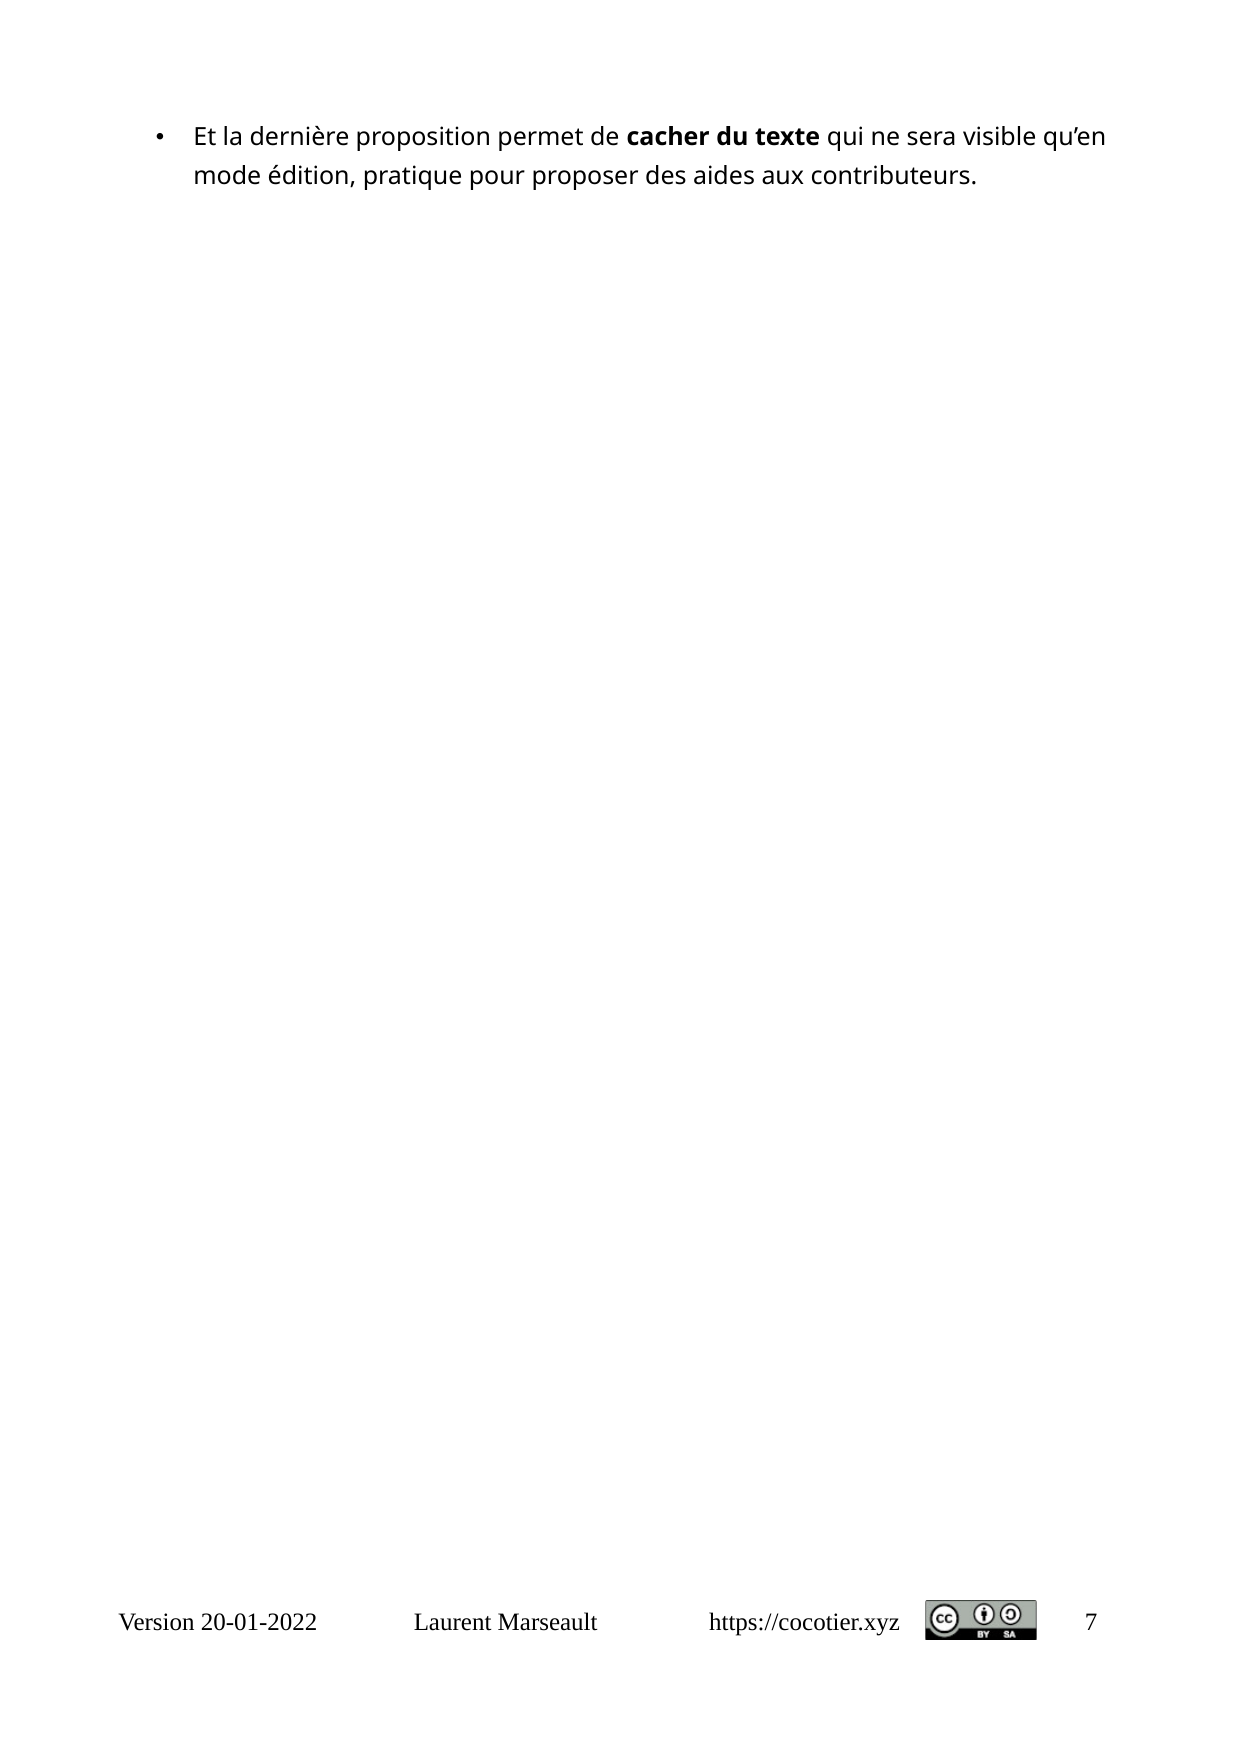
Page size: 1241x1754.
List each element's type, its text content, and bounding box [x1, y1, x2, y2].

list Et la dernière proposition permet de cacher du texte qui ne sera visible qu’en mode édition, pratique pour proposer des aides aux contributeurs. [156, 118, 1122, 191]
picture [925, 1600, 1037, 1640]
